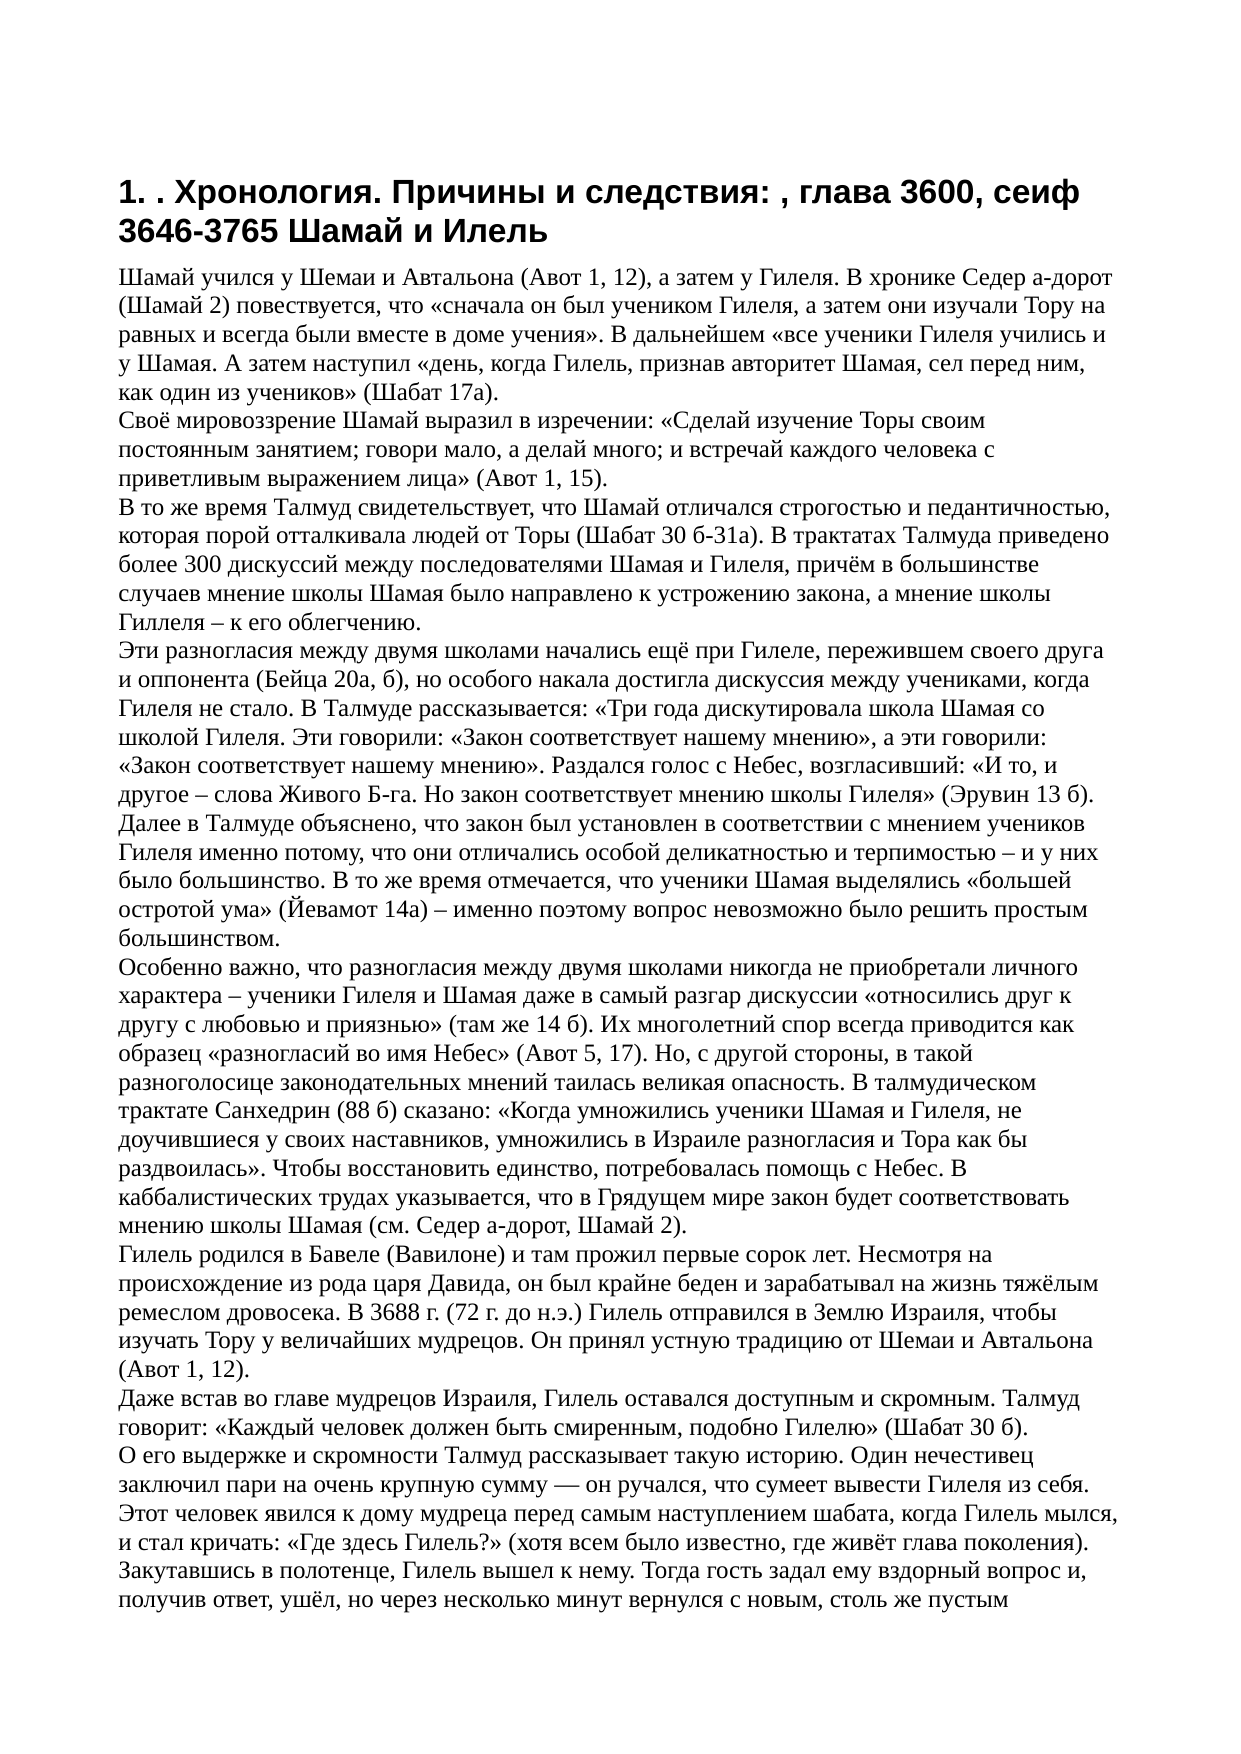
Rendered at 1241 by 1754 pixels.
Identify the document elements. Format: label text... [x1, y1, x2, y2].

text Особенно важно, что разногласия между двумя школами никогда не приобретали личного характера – ученики Гилеля и Шамая даже в самый разгар дискуссии «относились друг к другу с любовью и приязнью» (там же 14 б). Их многолетний спор всегда приводится как образец «разногласий во имя Небес» (Авот 5, 17). Но, с другой стороны, в такой разноголосице законодательных мнений таилась великая опасность. В талмудическом трактате Санхедрин (88 б) сказано: «Когда умножились ученики Шамая и Гилеля, не доучившиеся у своих наставников, умножились в Израиле разногласия и Тора как бы раздвоилась». Чтобы восстановить единство, потребовалась помощь с Небес. В каббалистических трудах указывается, что в Грядущем мире закон будет соответствовать мнению школы Шамая (см. Седер а-дорот, Шамай 2). [118, 866, 1122, 1153]
text В то же время Талмуд свидетельствует, что Шамай отличался строгостью и педантичностью, которая порой отталкивала людей от Торы (Шабат 30 б-31а). В трактатах Талмуда приведено более 300 дискуссий между последователями Шамая и Гилеля, причём в большинстве случаев мнение школы Шамая было направлено к устрожению закона, а мнение школы Гиллеля – к его облегчению. [118, 406, 1122, 549]
subtitle . Хронология. Причины и следствия: , глава 3600, сеиф 3646-3765 Шамай и Илель [118, 147, 1122, 176]
text Эти разногласия между двумя школами начались ещё при Гилеле, пережившем своего друга и оппонента (Бейца 20а, б), но особого накала достигла дискуссия между учениками, когда Гилеля не стало. В Талмуде рассказывается: «Три года дискутировала школа Шамая со школой Гилеля. Эти говорили: «Закон соответствует нашему мнению», а эти говорили: «Закон соответствует нашему мнению». Раздался голос с Небес, возгласивший: «И то, и другое – слова Живого Б-га. Но закон соответствует мнению школы Гилеля» (Эрувин 13 б). Далее в Талмуде объяснено, что закон был установлен в соответствии с мнением учеников Гилеля именно потому, что они отличались особой деликатностью и терпимостью – и у них было большинство. В то же время отмечается, что ученики Шамая выделялись «большей остротой ума» (Йевамот 14а) – именно поэтому вопрос невозможно было решить простым большинством. [118, 549, 1122, 866]
text Своё мировоззрение Шамай выразил в изречении: «Сделай изучение Торы своим постоянным занятием; говори мало, а делай много; и встречай каждого человека с приветливым выражением лица» (Авот 1, 15). [118, 319, 1122, 406]
text Шамай учился у Шемаи и Автальона (Авот 1, 12), а затем у Гилеля. В хронике Седер а-дорот (Шамай 2) повествуется, что «сначала он был учеником Гилеля, а затем они изучали Тору на равных и всегда были вместе в доме учения». В дальнейшем «все ученики Гилеля учились и у Шамая. А затем наступил «день, когда Гилель, признав авторитет Шамая, сел перед ним, как один из учеников» (Шабат 17а). [118, 176, 1122, 319]
text Даже встав во главе мудрецов Израиля, Гилель оставался доступным и скромным. Талмуд говорит: «Каждый человек должен быть смиренным, подобно Гилелю» (Шабат 30 б). [118, 1297, 1122, 1354]
text О его выдержке и скромности Талмуд рассказывает такую историю. Один нечестивец заключил пари на очень крупную сумму — он ручался, что сумеет вывести Гилеля из себя. Этот человек явился к дому мудреца перед самым наступлением шабата, когда Гилель мылся, и стал кричать: «Где здесь Гилель?» (хотя всем было известно, где живёт глава поколения). Закутавшись в полотенце, Гилель вышел к нему. Тогда гость задал ему вздорный вопрос и, получив ответ, ушёл, но через несколько минут вернулся с новым, столь же пустым вопросом. Так повторялось несколько раз, и на каждый вопрос Гилель отвечал ему с удивительной доброжелательностью и серьёзностью, повторяя: «Сынок, ты задал очень важный вопрос! Не стесняйся, задавай все вопросы, которые у тебя накопились». Наконец, нечестивец не сдержался и обрушился на Гилеля с упрёками в том, что из-за него он потерял большую сумму денег, проиграв пари. Гилель не обиделся и сказал: «Стоит потерять сотни золотых монет, чтобы в конце концов научиться владеть собой» (там же 30 б-31а). [118, 1354, 1122, 1613]
text Гилель родился в Бавеле (Вавилоне) и там прожил первые сорок лет. Несмотря на происхождение из рода царя Давида, он был крайне беден и зарабатывал на жизнь тяжёлым ремеслом дровосека. В 3688 г. (72 г. до н.э.) Гилель отправился в Землю Израиля, чтобы изучать Тору у величайших мудрецов. Он принял устную традицию от Шемаи и Автальона (Авот 1, 12). [118, 1153, 1122, 1297]
